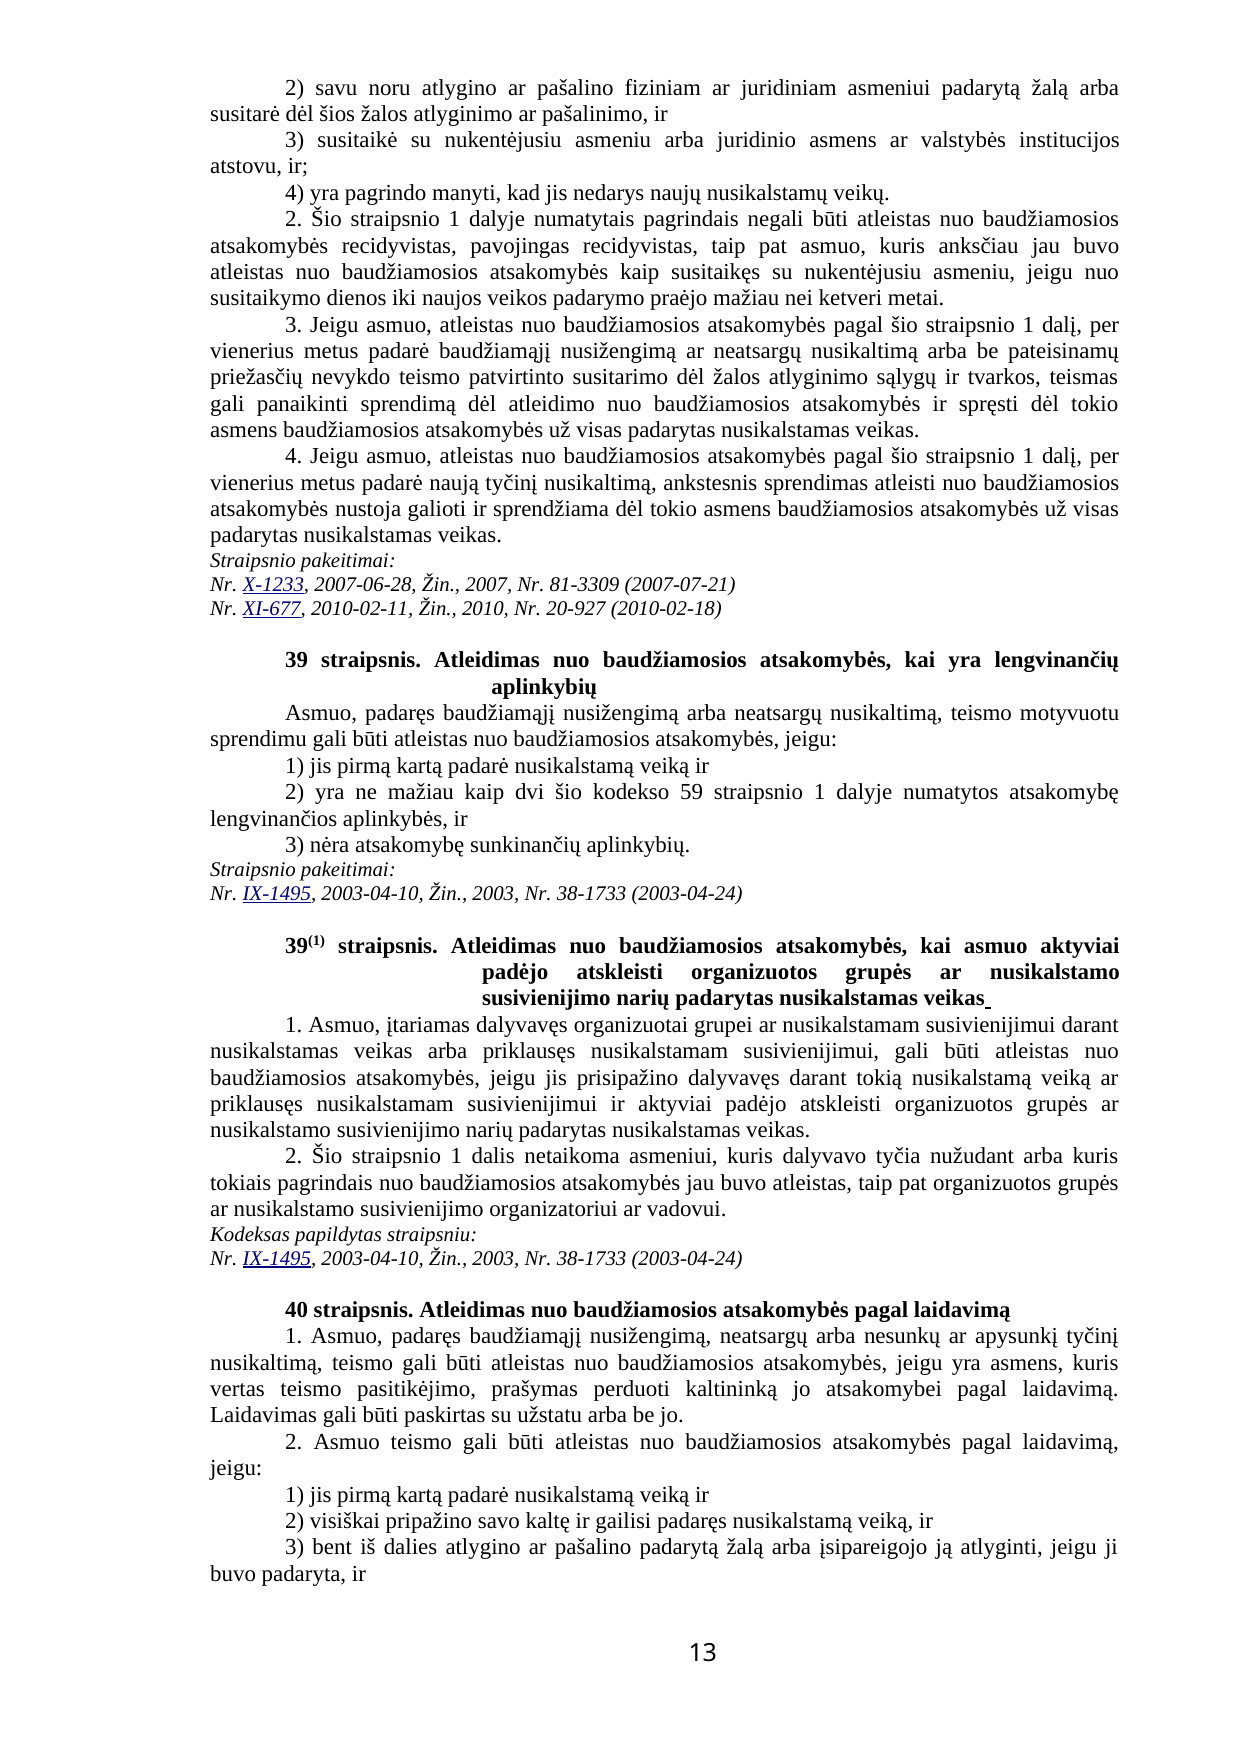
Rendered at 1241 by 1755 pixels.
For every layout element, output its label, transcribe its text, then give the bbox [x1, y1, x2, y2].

text Kodeksas papildytas straipsniu: [210, 1222, 1120, 1246]
text 3) susitaikė su nukentėjusiu asmeniu arba juridinio asmens ar valstybės institucijos atstovu, ir; [210, 126, 1120, 179]
text 2. Asmuo teismo gali būti atleistas nuo baudžiamosios atsakomybės pagal laidavimą, jeigu: [210, 1428, 1120, 1481]
text 40 straipsnis. Atleidimas nuo baudžiamosios atsakomybės pagal laidavimą [210, 1296, 1120, 1322]
text Nr. X-1233, 2007-06-28, Žin., 2007, Nr. 81-3309 (2007-07-21) [210, 572, 1120, 596]
text Nr. IX-1495, 2003-04-10, Žin., 2003, Nr. 38-1733 (2003-04-24) [210, 881, 1120, 905]
text 39(1) straipsnis. Atleidimas nuo baudžiamosios atsakomybės, kai asmuo aktyviai padėjo atskleisti organizuotos grupės ar nusikalstamo susivienijimo narių padarytas nusikalstamas veikas [285, 932, 1120, 1011]
text Nr. IX-1495, 2003-04-10, Žin., 2003, Nr. 38-1733 (2003-04-24) [210, 1246, 1120, 1270]
text 2. Šio straipsnio 1 dalyje numatytais pagrindais negali būti atleistas nuo baudžiamosios atsakomybės recidyvistas, pavojingas recidyvistas, taip pat asmuo, kuris anksčiau jau buvo atleistas nuo baudžiamosios atsakomybės kaip susitaikęs su nukentėjusiu asmeniu, jeigu nuo susitaikymo dienos iki naujos veikos padarymo praėjo mažiau nei ketveri metai. [210, 205, 1120, 311]
text Nr. XI-677, 2010-02-11, Žin., 2010, Nr. 20-927 (2010-02-18) [210, 596, 1120, 620]
text Asmuo, padaręs baudžiamąjį nusižengimą arba neatsargų nusikaltimą, teismo motyvuotu sprendimu gali būti atleistas nuo baudžiamosios atsakomybės, jeigu: [210, 699, 1120, 752]
text 1. Asmuo, padaręs baudžiamąjį nusižengimą, neatsargų arba nesunkų ar apysunkį tyčinį nusikaltimą, teismo gali būti atleistas nuo baudžiamosios atsakomybės, jeigu yra asmens, kuris vertas teismo pasitikėjimo, prašymas perduoti kaltininką jo atsakomybei pagal laidavimą. Laidavimas gali būti paskirtas su užstatu arba be jo. [210, 1322, 1120, 1428]
text 2) yra ne mažiau kaip dvi šio kodekso 59 straipsnio 1 dalyje numatytos atsakomybę lengvinančios aplinkybės, ir [210, 778, 1120, 831]
text 2) savu noru atlygino ar pašalino fiziniam ar juridiniam asmeniui padarytą žalą arba susitarė dėl šios žalos atlyginimo ar pašalinimo, ir [210, 73, 1120, 126]
text 3) nėra atsakomybę sunkinančių aplinkybių. [210, 831, 1120, 857]
text 4) yra pagrindo manyti, kad jis nedarys naujų nusikalstamų veikų. [210, 179, 1120, 205]
text 2. Šio straipsnio 1 dalis netaikoma asmeniui, kuris dalyvavo tyčia nužudant arba kuris tokiais pagrindais nuo baudžiamosios atsakomybės jau buvo atleistas, taip pat organizuotos grupės ar nusikalstamo susivienijimo organizatoriui ar vadovui. [210, 1143, 1120, 1222]
text 1) jis pirmą kartą padarė nusikalstamą veiką ir [210, 1481, 1120, 1507]
text 3) bent iš dalies atlygino ar pašalino padarytą žalą arba įsipareigojo ją atlyginti, jeigu ji buvo padaryta, ir [210, 1533, 1120, 1586]
text 1) jis pirmą kartą padarė nusikalstamą veiką ir [210, 752, 1120, 778]
text 3. Jeigu asmuo, atleistas nuo baudžiamosios atsakomybės pagal šio straipsnio 1 dalį, per vienerius metus padarė baudžiamąjį nusižengimą ar neatsargų nusikaltimą arba be pateisinamų priežasčių nevykdo teismo patvirtinto susitarimo dėl žalos atlyginimo sąlygų ir tvarkos, teismas gali panaikinti sprendimą dėl atleidimo nuo baudžiamosios atsakomybės ir spręsti dėl tokio asmens baudžiamosios atsakomybės už visas padarytas nusikalstamas veikas. [210, 311, 1120, 442]
text Straipsnio pakeitimai: [210, 548, 1120, 572]
text 1. Asmuo, įtariamas dalyvavęs organizuotai grupei ar nusikalstamam susivienijimui darant nusikalstamas veikas arba priklausęs nusikalstamam susivienijimui, gali būti atleistas nuo baudžiamosios atsakomybės, jeigu jis prisipažino dalyvavęs darant tokią nusikalstamą veiką ar priklausęs nusikalstamam susivienijimui ir aktyviai padėjo atskleisti organizuotos grupės ar nusikalstamo susivienijimo narių padarytas nusikalstamas veikas. [210, 1011, 1120, 1143]
text 39 straipsnis. Atleidimas nuo baudžiamosios atsakomybės, kai yra lengvinančių aplinkybių [285, 646, 1120, 699]
text 2) visiškai pripažino savo kaltę ir gailisi padaręs nusikalstamą veiką, ir [210, 1507, 1120, 1533]
text Straipsnio pakeitimai: [210, 857, 1120, 881]
text 4. Jeigu asmuo, atleistas nuo baudžiamosios atsakomybės pagal šio straipsnio 1 dalį, per vienerius metus padarė naują tyčinį nusikaltimą, ankstesnis sprendimas atleisti nuo baudžiamosios atsakomybės nustoja galioti ir sprendžiama dėl tokio asmens baudžiamosios atsakomybės už visas padarytas nusikalstamas veikas. [210, 442, 1120, 548]
